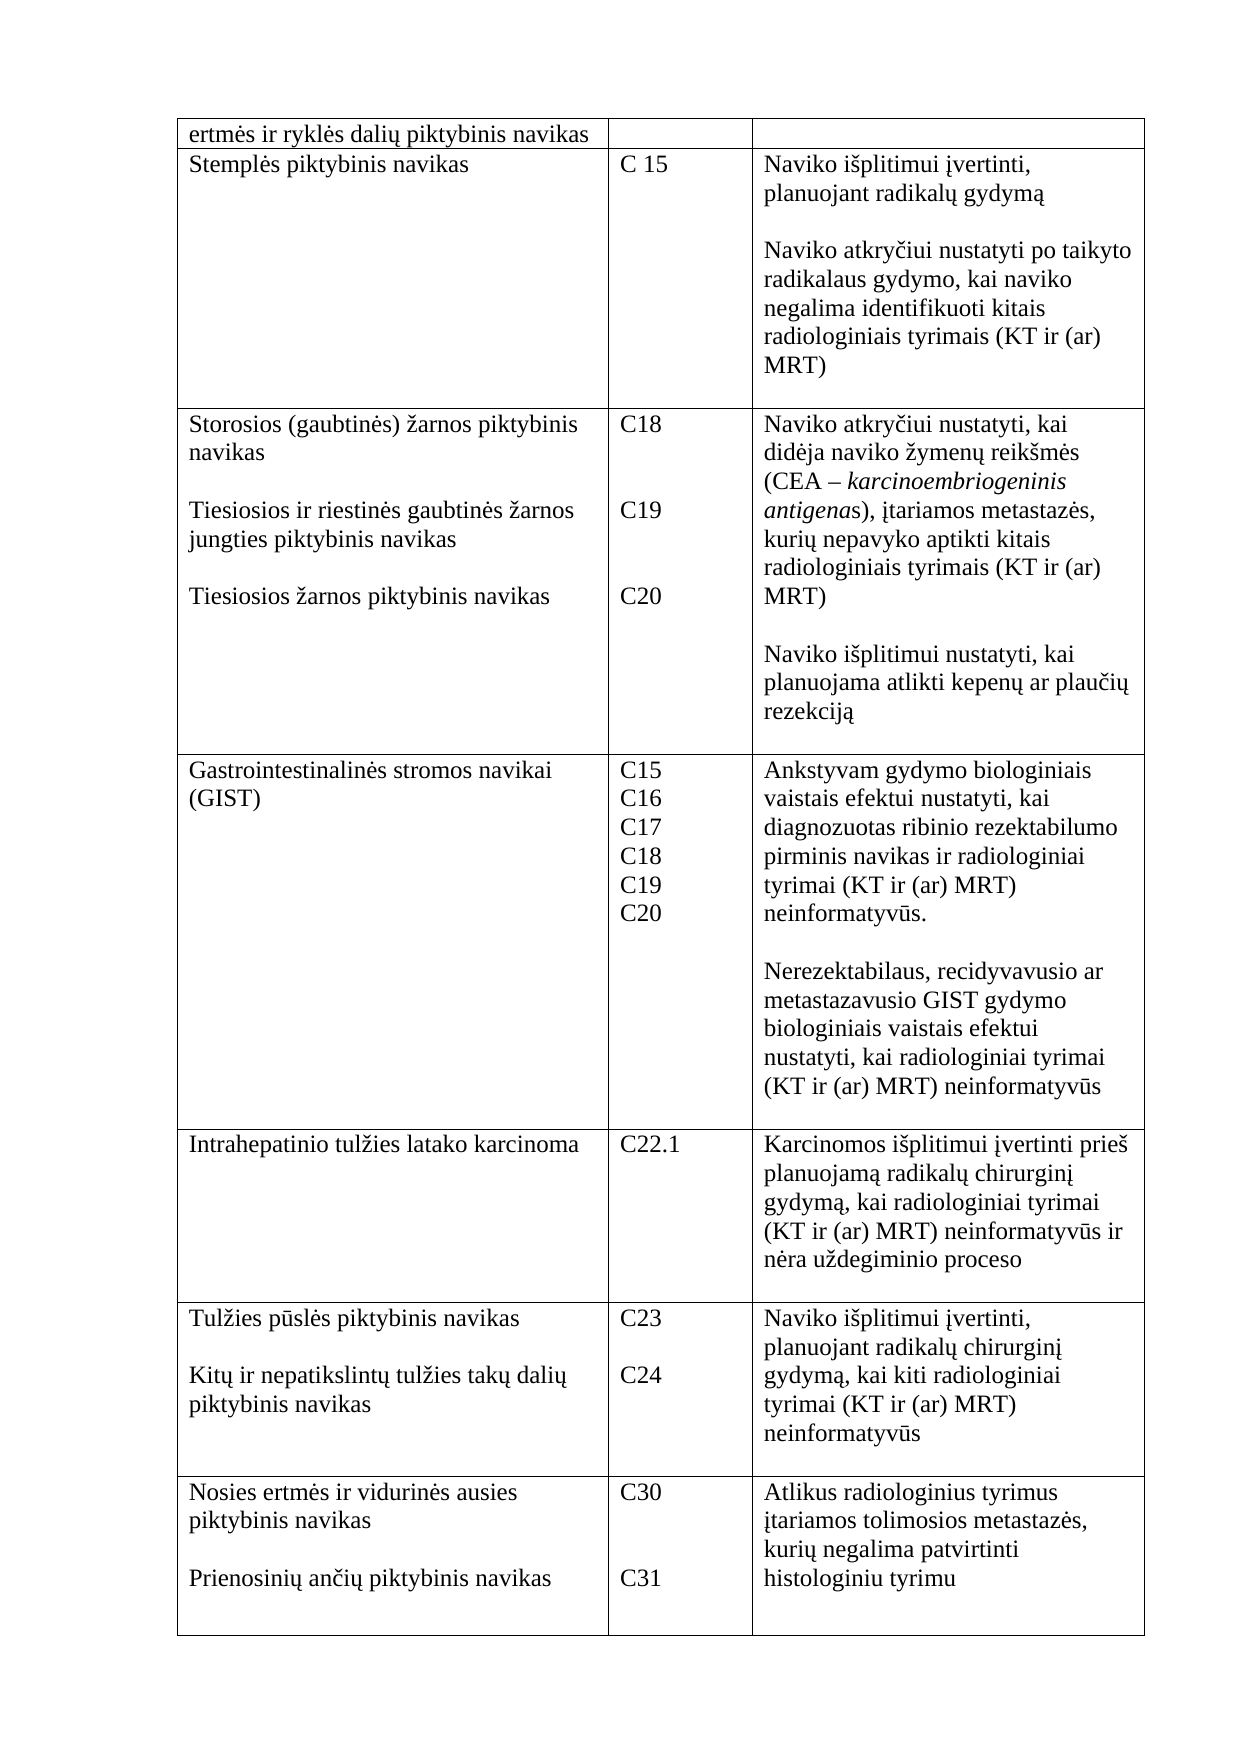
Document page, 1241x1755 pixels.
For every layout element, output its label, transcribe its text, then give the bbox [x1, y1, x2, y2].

table_cell Naviko atkryčiui nustatyti, kai didėja naviko žymenų reikšmės (CEA – karcinoembriogeninis antigenas), įtariamos metastazės, kurių nepavyko aptikti kitais radiologiniais tyrimais (KT ir (ar) MRT) Naviko išplitimui nustatyti, kai planuojama atlikti kepenų ar plaučių rezekciją [753, 409, 1144, 754]
table_cell C30 C31 [609, 1477, 752, 1635]
table_cell Ankstyvam gydymo biologiniais vaistais efektui nustatyti, kai diagnozuotas ribinio rezektabilumo pirminis navikas ir radiologiniai tyrimai (KT ir (ar) MRT) neinformatyvūs. Nerezektabilaus, recidyvavusio ar metastazavusio GIST gydymo biologiniais vaistais efektui nustatyti, kai radiologiniai tyrimai (KT ir (ar) MRT) neinformatyvūs [753, 755, 1144, 1128]
table_cell C 15 [609, 149, 752, 408]
table_cell C22.1 [609, 1130, 752, 1302]
table_cell Stemplės piktybinis navikas [178, 149, 608, 408]
table_cell Naviko išplitimui įvertinti, planuojant radikalų chirurginį gydymą, kai kiti radiologiniai tyrimai (KT ir (ar) MRT) neinformatyvūs [753, 1303, 1144, 1476]
table_cell ertmės ir ryklės dalių piktybinis navikas [178, 119, 608, 148]
table_cell Storosios (gaubtinės) žarnos piktybinis navikas Tiesiosios ir riestinės gaubtinės žarnos jungties piktybinis navikas Tiesiosios žarnos piktybinis navikas [178, 409, 608, 754]
table_cell Karcinomos išplitimui įvertinti prieš planuojamą radikalų chirurginį gydymą, kai radiologiniai tyrimai (KT ir (ar) MRT) neinformatyvūs ir nėra uždegiminio proceso [753, 1130, 1144, 1302]
table_cell Naviko išplitimui įvertinti, planuojant radikalų gydymą Naviko atkryčiui nustatyti po taikyto radikalaus gydymo, kai naviko negalima identifikuoti kitais radiologiniais tyrimais (KT ir (ar) MRT) [753, 149, 1144, 408]
table_cell Tulžies pūslės piktybinis navikas Kitų ir nepatikslintų tulžies takų dalių piktybinis navikas [178, 1303, 608, 1476]
table_cell Intrahepatinio tulžies latako karcinoma [178, 1130, 608, 1302]
table_cell Atlikus radiologinius tyrimus įtariamos tolimosios metastazės, kurių negalima patvirtinti histologiniu tyrimu [753, 1477, 1144, 1635]
table_cell Gastrointestinalinės stromos navikai (GIST) [178, 755, 608, 1128]
table_cell Nosies ertmės ir vidurinės ausies piktybinis navikas Prienosinių ančių piktybinis navikas [178, 1477, 608, 1635]
table_cell C15 C16 C17 C18 C19 C20 [609, 755, 752, 1128]
table_cell [753, 119, 1144, 148]
table_cell [609, 119, 752, 148]
table_cell C18 C19 C20 [609, 409, 752, 754]
table_cell C23 C24 [609, 1303, 752, 1476]
